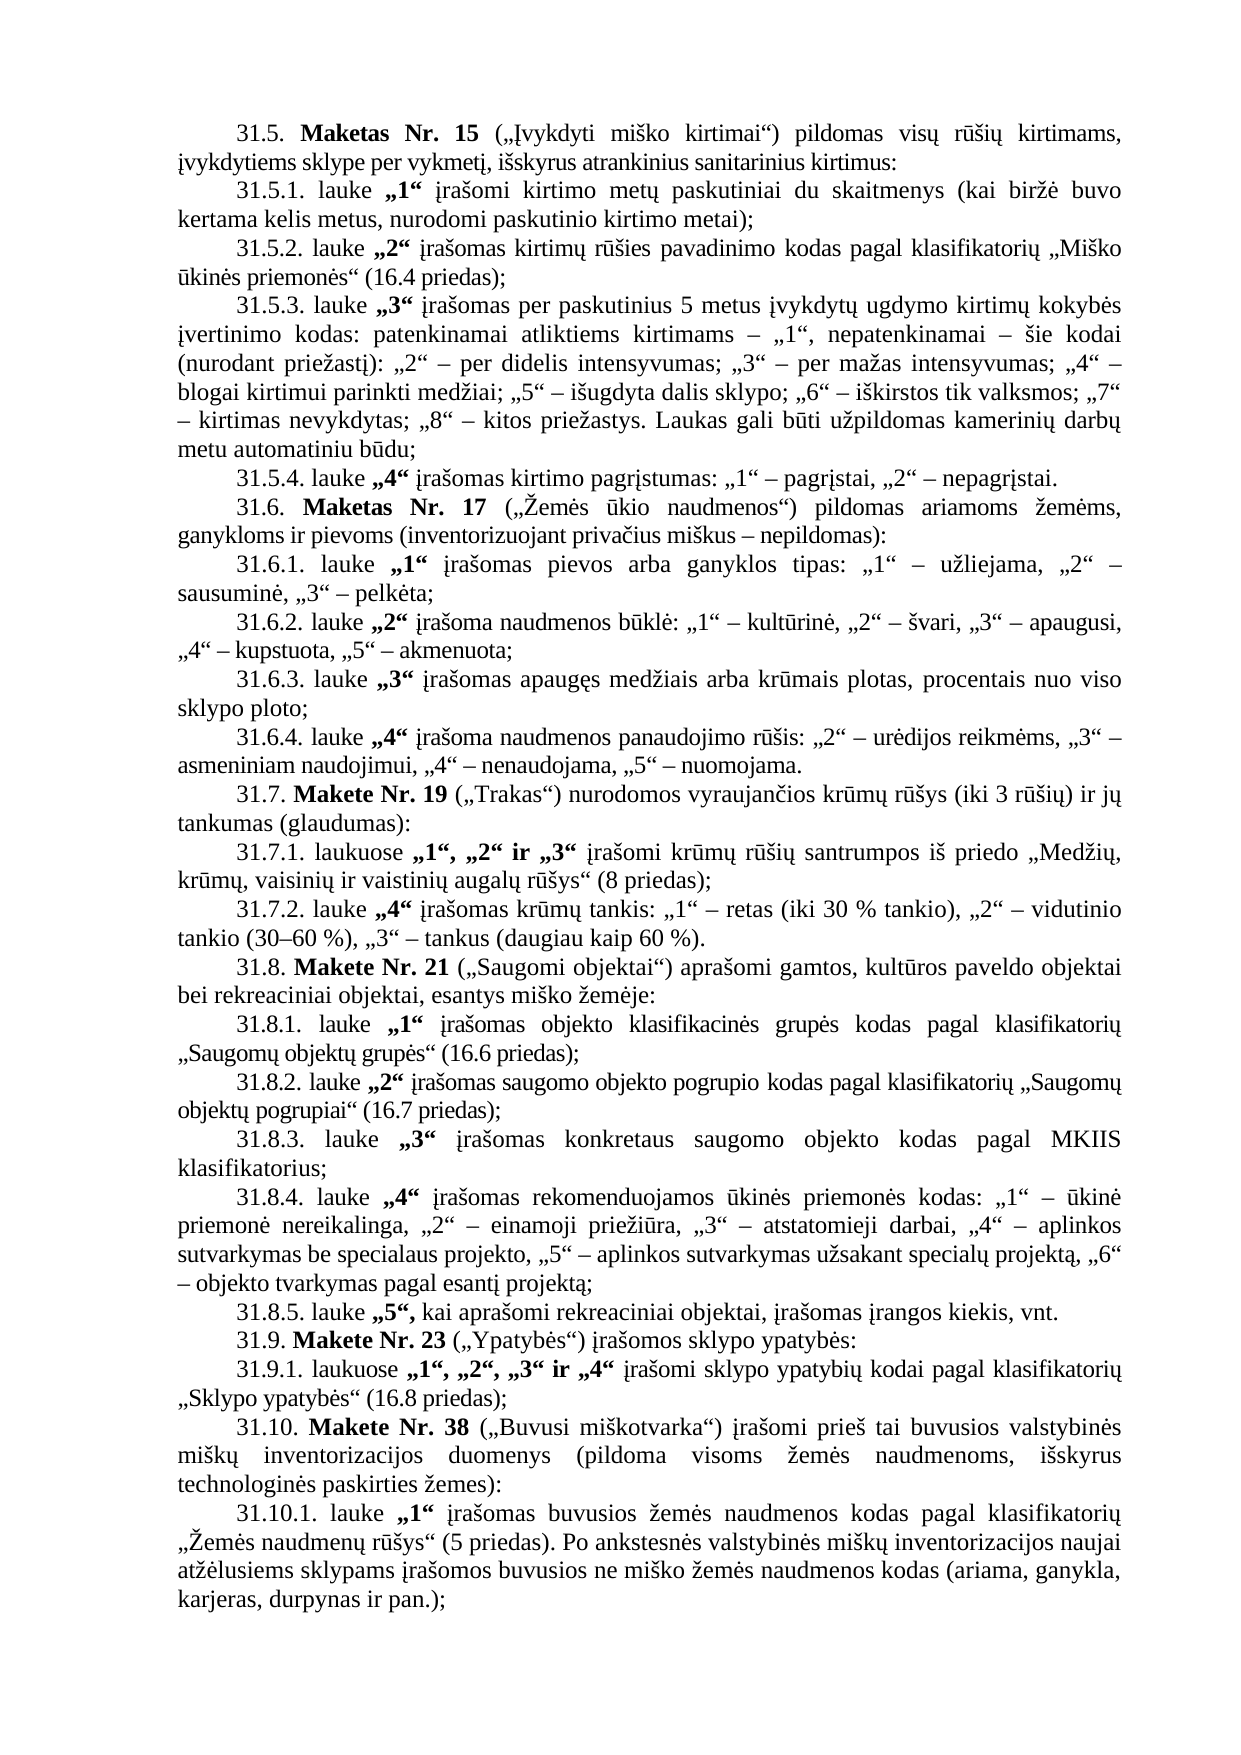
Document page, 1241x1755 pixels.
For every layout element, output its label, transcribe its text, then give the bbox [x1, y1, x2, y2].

text 31.7.1. laukuose „1“, „2“ ir „3“ įrašomi krūmų rūšių santrumpos iš priedo „Medžių, krūmų, vaisinių ir vaistinių augalų rūšys“ (8 priedas); [177, 837, 1122, 894]
text 31.8.4. lauke „4“ įrašomas rekomenduojamos ūkinės priemonės kodas: „1“ – ūkinė priemonė nereikalinga, „2“ – einamoji priežiūra, „3“ – atstatomieji darbai, „4“ – aplinkos sutvarkymas be specialaus projekto, „5“ – aplinkos sutvarkymas užsakant specialų projektą, „6“ – objekto tvarkymas pagal esantį projektą; [177, 1182, 1122, 1297]
text 31.5.2. lauke „2“ įrašomas kirtimų rūšies pavadinimo kodas pagal klasifikatorių „Miško ūkinės priemonės“ (16.4 priedas); [177, 233, 1122, 291]
text 31.5. Maketas Nr. 15 („Įvykdyti miško kirtimai“) pildomas visų rūšių kirtimams, įvykdytiems sklype per vykmetį, išskyrus atrankinius sanitarinius kirtimus: [177, 118, 1122, 176]
text 31.8.1. lauke „1“ įrašomas objekto klasifikacinės grupės kodas pagal klasifikatorių „Saugomų objektų grupės“ (16.6 priedas); [177, 1009, 1122, 1067]
text 31.6. Maketas Nr. 17 („Žemės ūkio naudmenos“) pildomas ariamoms žemėms, ganykloms ir pievoms (inventorizuojant privačius miškus – nepildomas): [177, 492, 1122, 549]
text 31.5.3. lauke „3“ įrašomas per paskutinius 5 metus įvykdytų ugdymo kirtimų kokybės įvertinimo kodas: patenkinamai atliktiems kirtimams – „1“, nepatenkinamai – šie kodai (nurodant priežastį): „2“ – per didelis intensyvumas; „3“ – per mažas intensyvumas; „4“ – blogai kirtimui parinkti medžiai; „5“ – išugdyta dalis sklypo; „6“ – iškirstos tik valksmos; „7“ – kirtimas nevykdytas; „8“ – kitos priežastys. Laukas gali būti užpildomas kamerinių darbų metu automatiniu būdu; [177, 291, 1122, 463]
text 31.5.4. lauke „4“ įrašomas kirtimo pagrįstumas: „1“ – pagrįstai, „2“ – nepagrįstai. [177, 463, 1122, 492]
text 31.10. Makete Nr. 38 („Buvusi miškotvarka“) įrašomi prieš tai buvusios valstybinės miškų inventorizacijos duomenys (pildoma visoms žemės naudmenoms, išskyrus technologinės paskirties žemes): [177, 1412, 1122, 1498]
text 31.8.3. lauke „3“ įrašomas konkretaus saugomo objekto kodas pagal MKIIS klasifikatorius; [177, 1124, 1122, 1182]
text 31.7.2. lauke „4“ įrašomas krūmų tankis: „1“ – retas (iki 30 % tankio), „2“ – vidutinio tankio (30–60 %), „3“ – tankus (daugiau kaip 60 %). [177, 894, 1122, 952]
text 31.8. Makete Nr. 21 („Saugomi objektai“) aprašomi gamtos, kultūros paveldo objektai bei rekreaciniai objektai, esantys miško žemėje: [177, 952, 1122, 1009]
text 31.5.1. lauke „1“ įrašomi kirtimo metų paskutiniai du skaitmenys (kai biržė buvo kertama kelis metus, nurodomi paskutinio kirtimo metai); [177, 176, 1122, 233]
text 31.6.3. lauke „3“ įrašomas apaugęs medžiais arba krūmais plotas, procentais nuo viso sklypo ploto; [177, 664, 1122, 722]
text 31.9.1. laukuose „1“, „2“, „3“ ir „4“ įrašomi sklypo ypatybių kodai pagal klasifikatorių „Sklypo ypatybės“ (16.8 priedas); [177, 1354, 1122, 1412]
text 31.8.5. lauke „5“, kai aprašomi rekreaciniai objektai, įrašomas įrangos kiekis, vnt. [177, 1297, 1122, 1326]
text 31.6.1. lauke „1“ įrašomas pievos arba ganyklos tipas: „1“ – užliejama, „2“ – sausuminė, „3“ – pelkėta; [177, 549, 1122, 607]
text 31.9. Makete Nr. 23 („Ypatybės“) įrašomos sklypo ypatybės: [177, 1326, 1122, 1354]
text 31.6.2. lauke „2“ įrašoma naudmenos būklė: „1“ – kultūrinė, „2“ – švari, „3“ – apaugusi, „4“ – kupstuota, „5“ – akmenuota; [177, 607, 1122, 664]
text 31.7. Makete Nr. 19 („Trakas“) nurodomos vyraujančios krūmų rūšys (iki 3 rūšių) ir jų tankumas (glaudumas): [177, 779, 1122, 837]
text 31.6.4. lauke „4“ įrašoma naudmenos panaudojimo rūšis: „2“ – urėdijos reikmėms, „3“ – asmeniniam naudojimui, „4“ – nenaudojama, „5“ – nuomojama. [177, 722, 1122, 779]
text 31.10.1. lauke „1“ įrašomas buvusios žemės naudmenos kodas pagal klasifikatorių „Žemės naudmenų rūšys“ (5 priedas). Po ankstesnės valstybinės miškų inventorizacijos naujai atžėlusiems sklypams įrašomos buvusios ne miško žemės naudmenos kodas (ariama, ganykla, karjeras, durpynas ir pan.); [177, 1498, 1122, 1613]
text 31.8.2. lauke „2“ įrašomas saugomo objekto pogrupio kodas pagal klasifikatorių „Saugomų objektų pogrupiai“ (16.7 priedas); [177, 1067, 1122, 1124]
